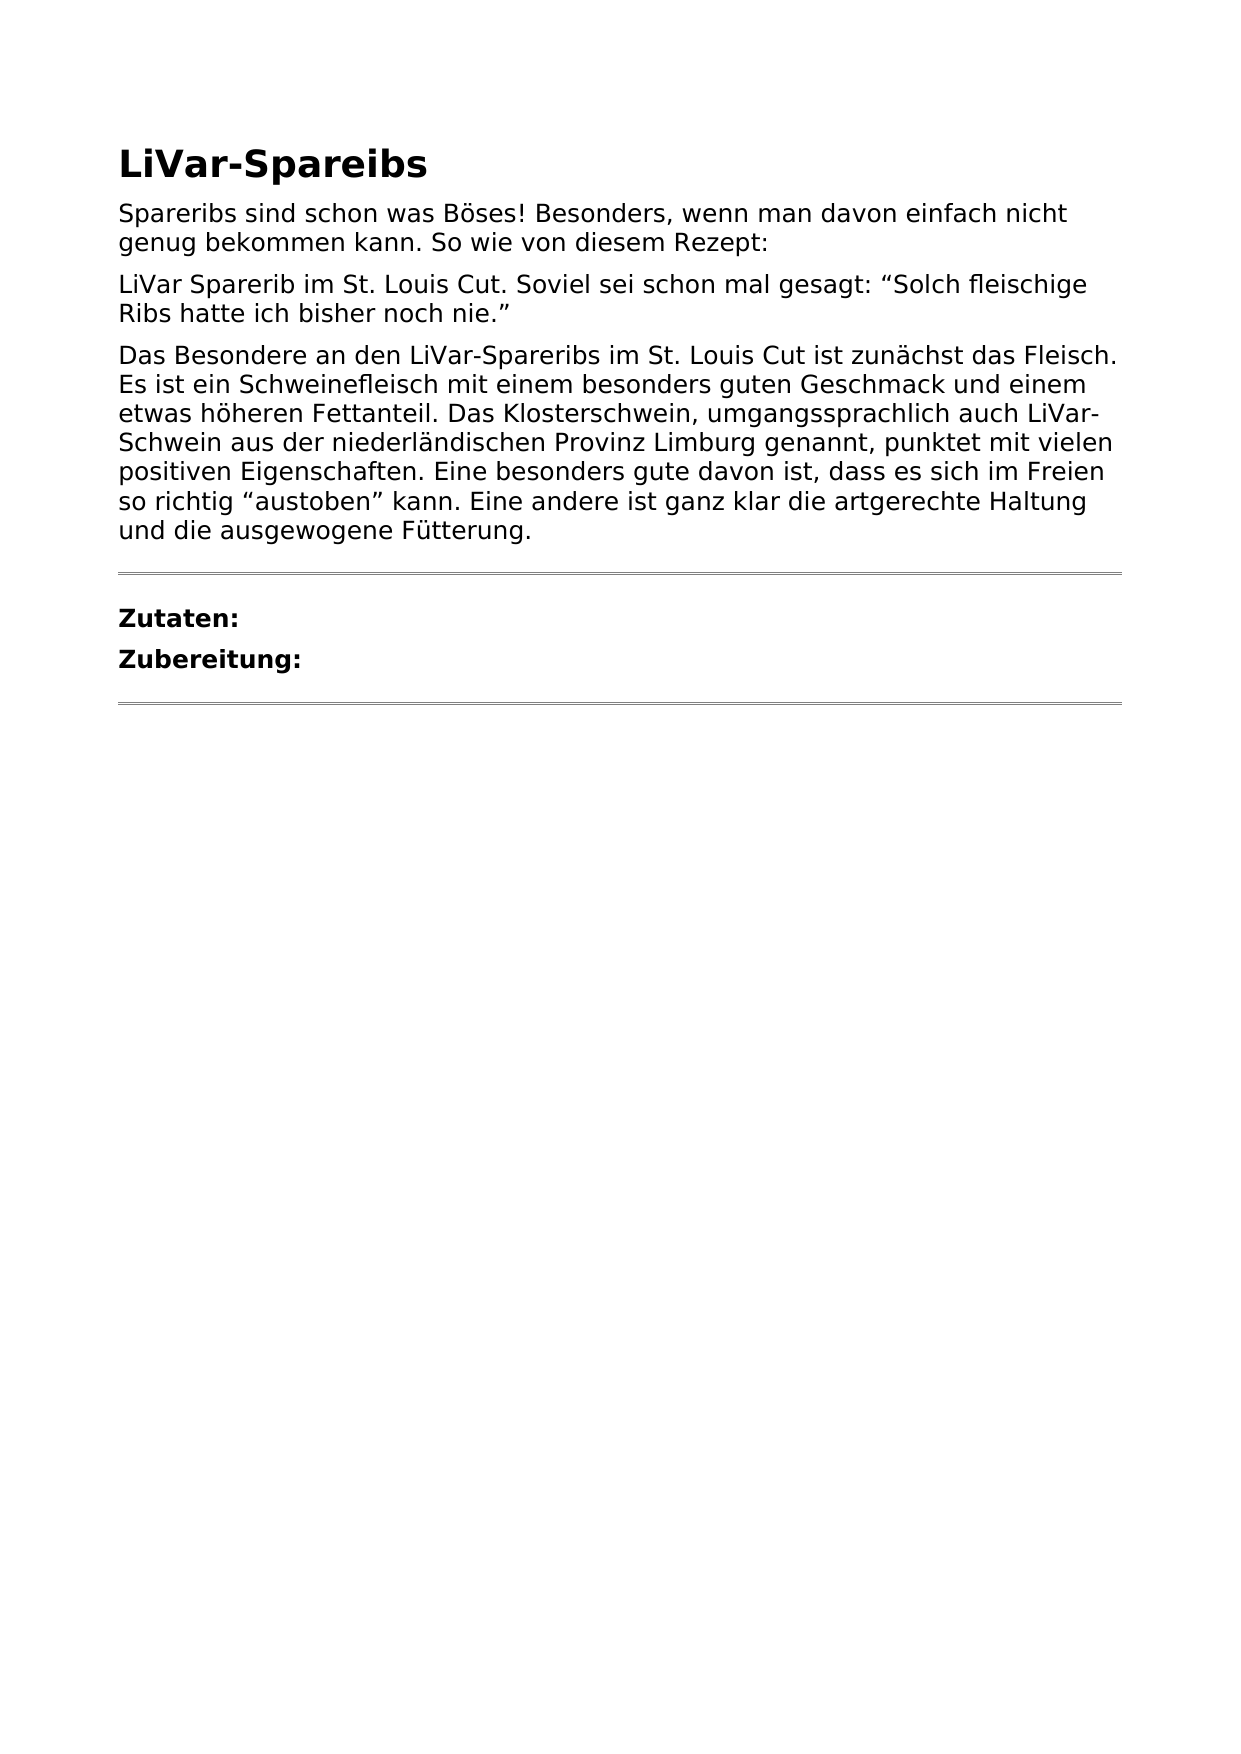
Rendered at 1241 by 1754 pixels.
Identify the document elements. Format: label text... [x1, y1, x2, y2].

text Spareribs sind schon was Böses! Besonders, wenn man davon einfach nicht genug bekommen kann. So wie von diesem Rezept: [118, 199, 1122, 258]
text Zutaten: [118, 604, 1122, 633]
subtitle LiVar-Spareibs [118, 143, 1122, 187]
text Zubereitung: [118, 646, 1122, 675]
text Das Besondere an den LiVar-Spareribs im St. Louis Cut ist zunächst das Fleisch. Es ist ein Schweinefleisch mit einem besonders guten Geschmack und einem etwas höheren Fettanteil. Das Klosterschwein, umgangssprachlich auch LiVar-Schwein aus der niederländischen Provinz Limburg genannt, punktet mit vielen positiven Eigenschaften. Eine besonders gute davon ist, dass es sich im Freien so richtig “austoben” kann. Eine andere ist ganz klar die artgerechte Haltung und die ausgewogene Fütterung. [118, 341, 1122, 545]
text LiVar Sparerib im St. Louis Cut. Soviel sei schon mal gesagt: “Solch fleischige Ribs hatte ich bisher noch nie.” [118, 270, 1122, 328]
